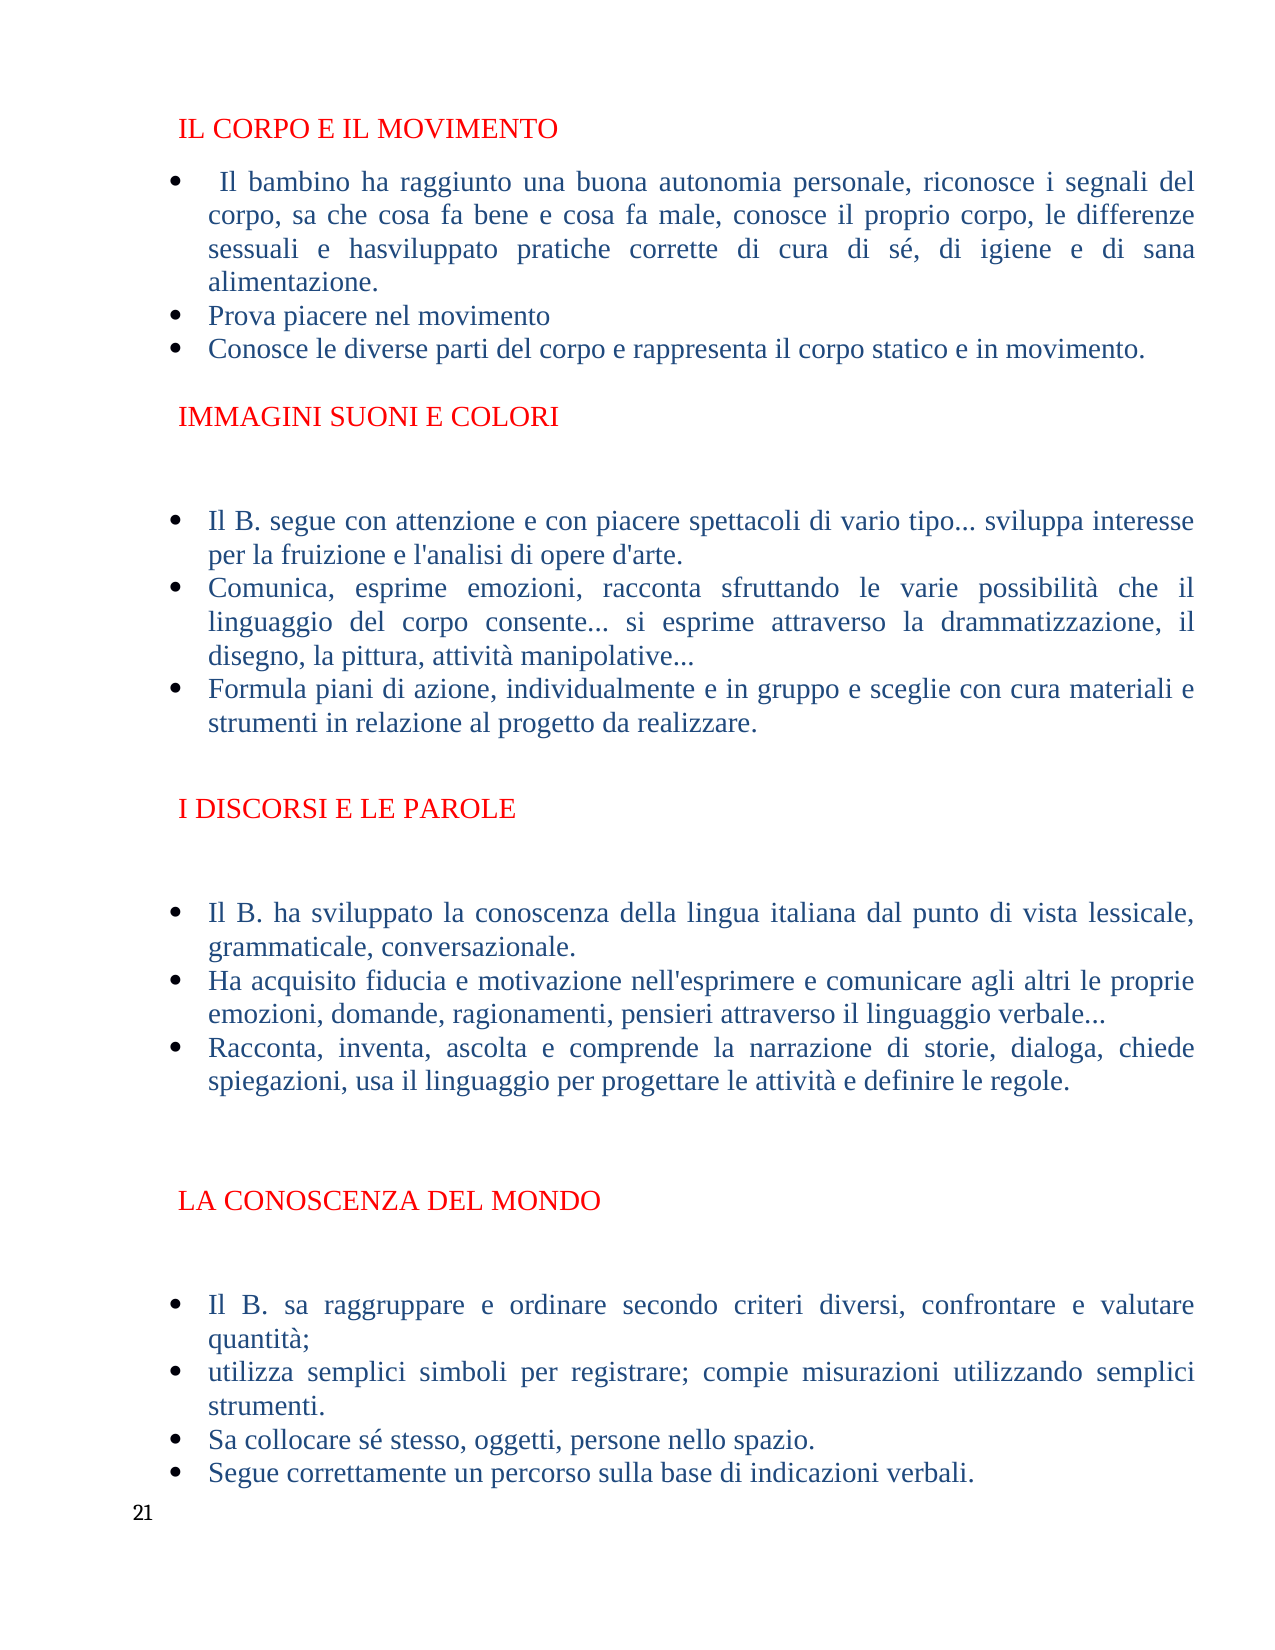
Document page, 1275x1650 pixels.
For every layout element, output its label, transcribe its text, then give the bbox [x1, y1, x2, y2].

list Il bambino ha raggiunto una buona autonomia personale, riconosce i segnali del corpo, sa che cosa fa bene e cosa fa male, conosce il proprio corpo, le differenze sessuali e hasviluppato pratiche corrette di cura di sé, di igiene e di sana alimentazione. [170, 164, 1196, 298]
list utilizza semplici simboli per registrare; compie misurazioni utilizzando semplici strumenti. [170, 1354, 1196, 1422]
list IL CORPO E IL MOVIMENTO [178, 111, 1196, 145]
list Comunica, esprime emozioni, racconta sfruttando le varie possibilità che il linguaggio del corpo consente... si esprime attraverso la drammatizzazione, il disegno, la pittura, attività manipolative... [170, 571, 1196, 671]
list Il B. sa raggruppare e ordinare secondo criteri diversi, confrontare e valutare quantità; [170, 1287, 1196, 1354]
list I DISCORSI E LE PAROLE [178, 791, 1196, 824]
list Prova piacere nel movimento [170, 298, 1196, 332]
text LA CONOSCENZA DEL MONDO [170, 1183, 1196, 1216]
list Formula piani di azione, individualmente e in gruppo e sceglie con cura materiali e strumenti in relazione al progetto da realizzare. [170, 671, 1196, 738]
list Segue correttamente un percorso sulla base di indicazioni verbali. [170, 1455, 1196, 1489]
list Ha acquisito fiducia e motivazione nell'esprimere e comunicare agli altri le proprie emozioni, domande, ragionamenti, pensieri attraverso il linguaggio verbale... [170, 963, 1196, 1030]
list Il B. ha sviluppato la conoscenza della lingua italiana dal punto di vista lessicale, grammaticale, conversazionale. [170, 895, 1196, 963]
list Racconta, inventa, ascolta e comprende la narrazione di storie, dialoga, chiede spiegazioni, usa il linguaggio per progettare le attività e definire le regole. [170, 1030, 1196, 1097]
list IMMAGINI SUONI E COLORI [178, 399, 1196, 432]
list Conosce le diverse parti del corpo e rappresenta il corpo statico e in movimento. [170, 332, 1196, 365]
list Sa collocare sé stesso, oggetti, persone nello spazio. [170, 1422, 1196, 1455]
list Il B. segue con attenzione e con piacere spettacoli di vario tipo... sviluppa interesse per la fruizione e l'analisi di opere d'arte. [170, 503, 1196, 571]
